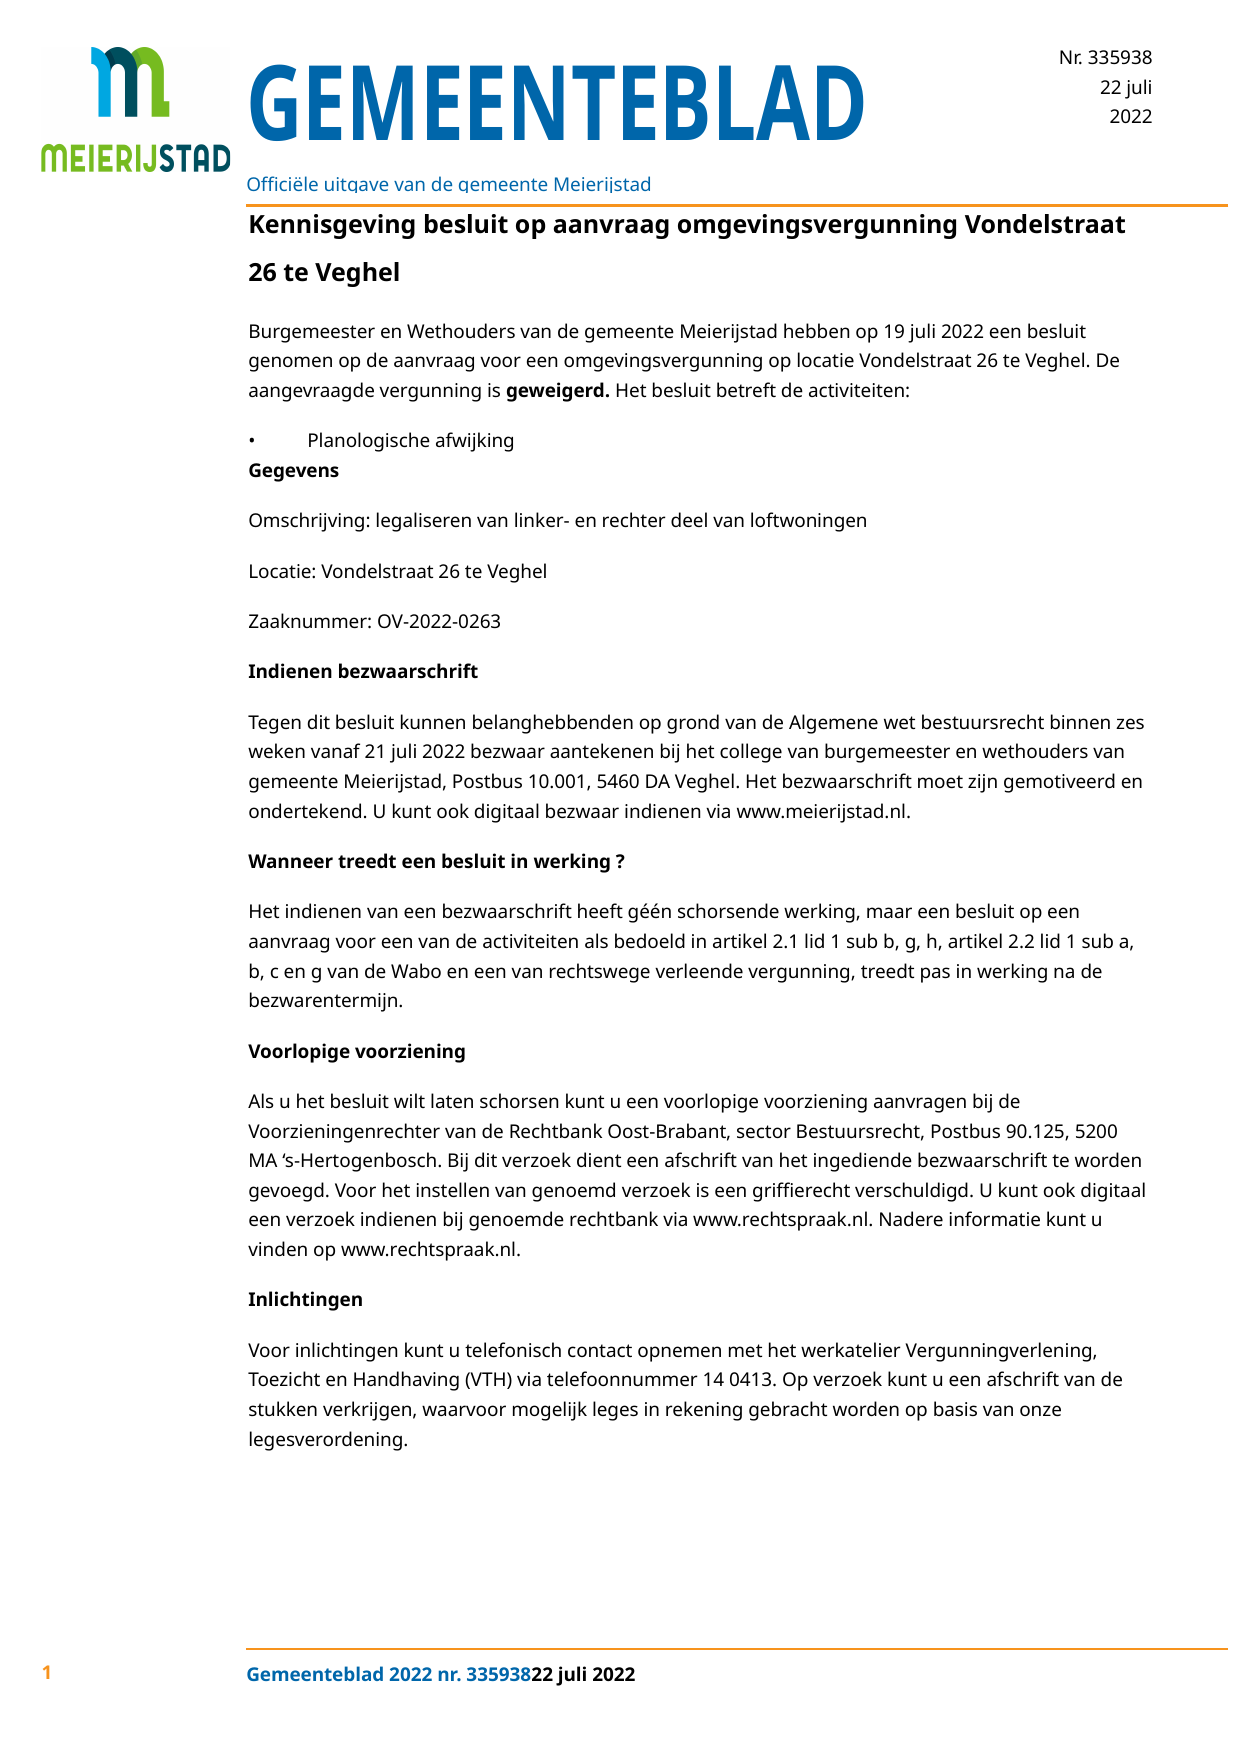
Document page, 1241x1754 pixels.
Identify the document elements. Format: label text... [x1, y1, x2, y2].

list Planologische afwijking [248, 427, 1152, 453]
text Indienen bezwaarschrift [248, 659, 1152, 684]
text Voor inlichtingen kunt u telefonisch contact opnemen met het werkatelier Vergunningverlening, Toezicht en Handhaving (VTH) via telefoonnummer 14 0413. Op verzoek kunt u een afschrift van de stukken verkrijgen, waarvoor mogelijk leges in rekening gebracht worden op basis van onze legesverordening. [248, 1337, 1152, 1452]
picture [41, 47, 231, 172]
text Gegevens [248, 457, 1152, 483]
text Zaaknummer: OV-2022-0263 [248, 608, 1152, 634]
text Wanneer treedt een besluit in werking ? [248, 848, 1152, 874]
text Inlichtingen [248, 1287, 1152, 1312]
text Als u het besluit wilt laten schorsen kunt u een voorlopige voorziening aanvragen bij de Voorzieningenrechter van de Rechtbank Oost-Brabant, sector Bestuursrecht, Postbus 90.125, 5200 MA ‘s-Hertogenbosch. Bij dit verzoek dient een afschrift van het ingediende bezwaarschrift te worden gevoegd. Voor het instellen van genoemd verzoek is een griffierecht verschuldigd. U kunt ook digitaal een verzoek indienen bij genoemde rechtbank via www.rechtspraak.nl. Nadere informatie kunt u vinden op www.rechtspraak.nl. [248, 1088, 1152, 1262]
text Locatie: Vondelstraat 26 te Veghel [248, 558, 1152, 584]
text Tegen dit besluit kunnen belanghebbenden op grond van de Algemene wet bestuursrecht binnen zes weken vanaf 21 juli 2022 bezwaar aantekenen bij het college van burgemeester en wethouders van gemeente Meierijstad, Postbus 10.001, 5460 DA Veghel. Het bezwaarschrift moet zijn gemotiveerd en ondertekend. U kunt ook digitaal bezwaar indienen via www.meierijstad.nl. [248, 709, 1152, 824]
text Voorlopige voorziening [248, 1038, 1152, 1064]
text Het indienen van een bezwaarschrift heeft géén schorsende werking, maar een besluit op een aanvraag voor een van de activiteiten als bedoeld in artikel 2.1 lid 1 sub b, g, h, artikel 2.2 lid 1 sub a, b, c en g van de Wabo en een van rechtswege verleende vergunning, treedt pas in werking na de bezwarentermijn. [248, 899, 1152, 1013]
text Omschrijving: legaliseren van linker- en rechter deel van loftwoningen [248, 507, 1152, 533]
text Kennisgeving besluit op aanvraag omgevingsvergunning Vondelstraat 26 te Veghel [248, 207, 1152, 288]
text Burgemeester en Wethouders van de gemeente Meierijstad hebben op 19 juli 2022 een besluit genomen op de aanvraag voor een omgevingsvergunning op locatie Vondelstraat 26 te Veghel. De aangevraagde vergunning is geweigerd. Het besluit betreft de activiteiten: [248, 318, 1152, 403]
